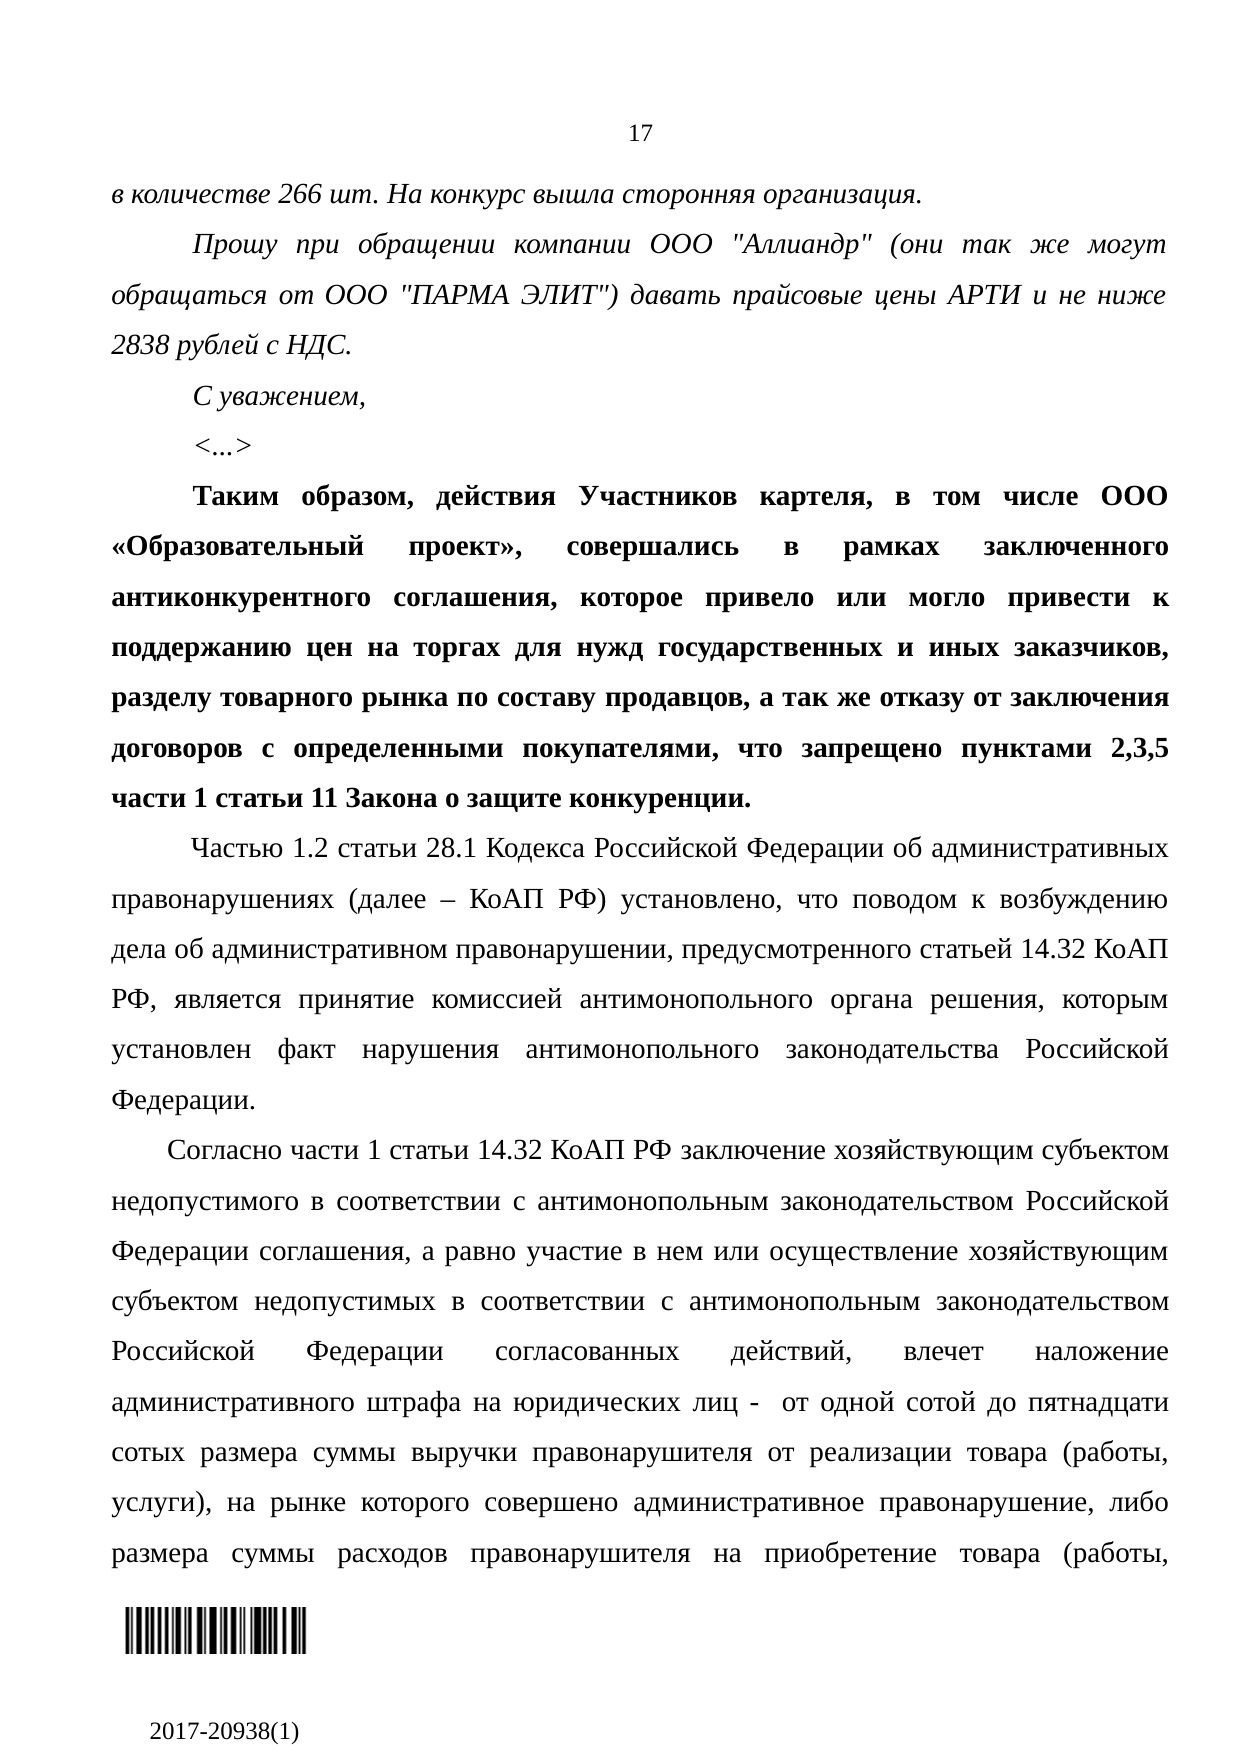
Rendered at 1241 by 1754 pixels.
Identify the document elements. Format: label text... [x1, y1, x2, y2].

text Таким образом, действия Участников картеля, в том числе ООО «Образовательный проект», совершались в рамках заключенного антиконкурентного соглашения, которое привело или могло привести к поддержанию цен на торгах для нужд государственных и иных заказчиков, разделу товарного рынка по составу продавцов, а так же отказу от заключения договоров с определенными покупателями, что запрещено пунктами 2,3,5 части 1 статьи 11 Закона о защите конкуренции. [111, 478, 1170, 814]
text Согласно части 1 статьи 14.32 КоАП РФ заключение хозяйствующим субъектом недопустимого в соответствии с антимонопольным законодательством Российской Федерации соглашения, а равно участие в нем или осуществление хозяйствующим субъектом недопустимых в соответствии с антимонопольным законодательством Российской Федерации согласованных действий, влечет наложение административного штрафа на юридических лиц - от одной сотой до пятнадцати сотых размера суммы выручки правонарушителя от реализации товара (работы, услуги), на рынке которого совершено административное правонарушение, либо размера суммы расходов правонарушителя на приобретение товара (работы, [111, 1132, 1170, 1568]
text Прошу при обращении компании ООО "Аллиандр" (они так же могут обращаться от ООО "ПАРМА ЭЛИТ") давать прайсовые цены АРТИ и не ниже 2838 рублей с НДС. [111, 227, 1170, 361]
picture [111, 1607, 324, 1654]
text Частью 1.2 статьи 28.1 Кодекса Российской Федерации об административных правонарушениях (далее – КоАП РФ) установлено, что поводом к возбуждению дела об административном правонарушении, предусмотренного статьей 14.32 КоАП РФ, является принятие комиссией антимонопольного органа решения, которым установлен факт нарушения антимонопольного законодательства Российской Федерации. [111, 830, 1170, 1116]
text С уважением, [111, 378, 1170, 411]
text в количестве 266 шт. На конкурс вышла сторонняя организация. [111, 176, 1170, 210]
text <...> [111, 428, 1170, 461]
